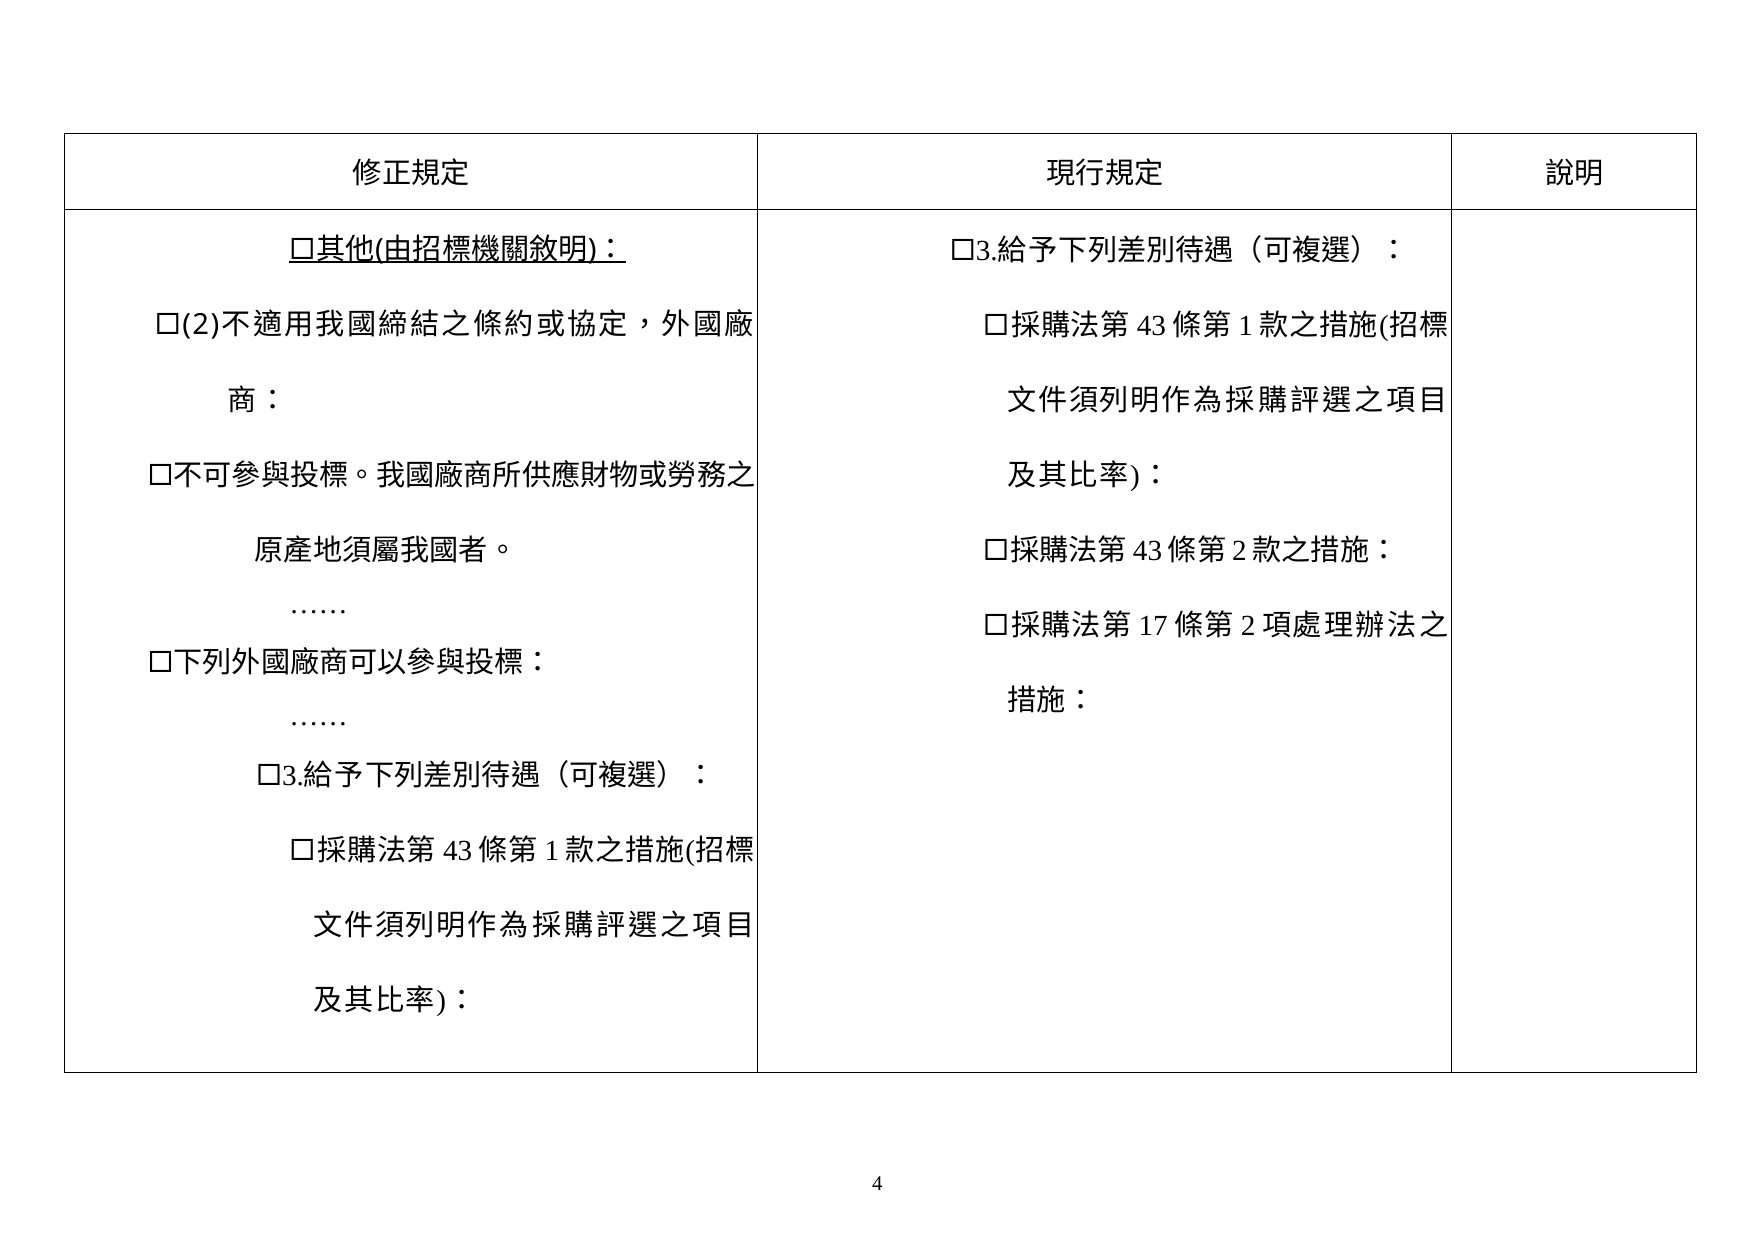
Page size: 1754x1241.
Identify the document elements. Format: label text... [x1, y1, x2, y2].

table_cell 其他(由招標機關敘明)： (2)不適用我國締結之條約或協定，外國廠商： 不可參與投標。我國廠商所供應財物或勞務之原產地須屬我國者。 …… 下列外國廠商可以參與投標： …… 3.給予下列差別待遇（可複選）： 採購法第43條第1款之措施(招標文件須列明作為採購評選之項目及其比率)： [65, 210, 757, 1072]
table_cell 3.給予下列差別待遇（可複選）： 採購法第43條第1款之措施(招標文件須列明作為採購評選之項目及其比率)： 採購法第43條第2款之措施： 採購法第17條第2項處理辦法之措施： [758, 210, 1451, 1072]
table_header 說明 [1452, 134, 1696, 209]
table_header 修正規定 [65, 134, 757, 209]
table_cell [1452, 210, 1696, 1072]
table_header 現行規定 [758, 134, 1451, 209]
